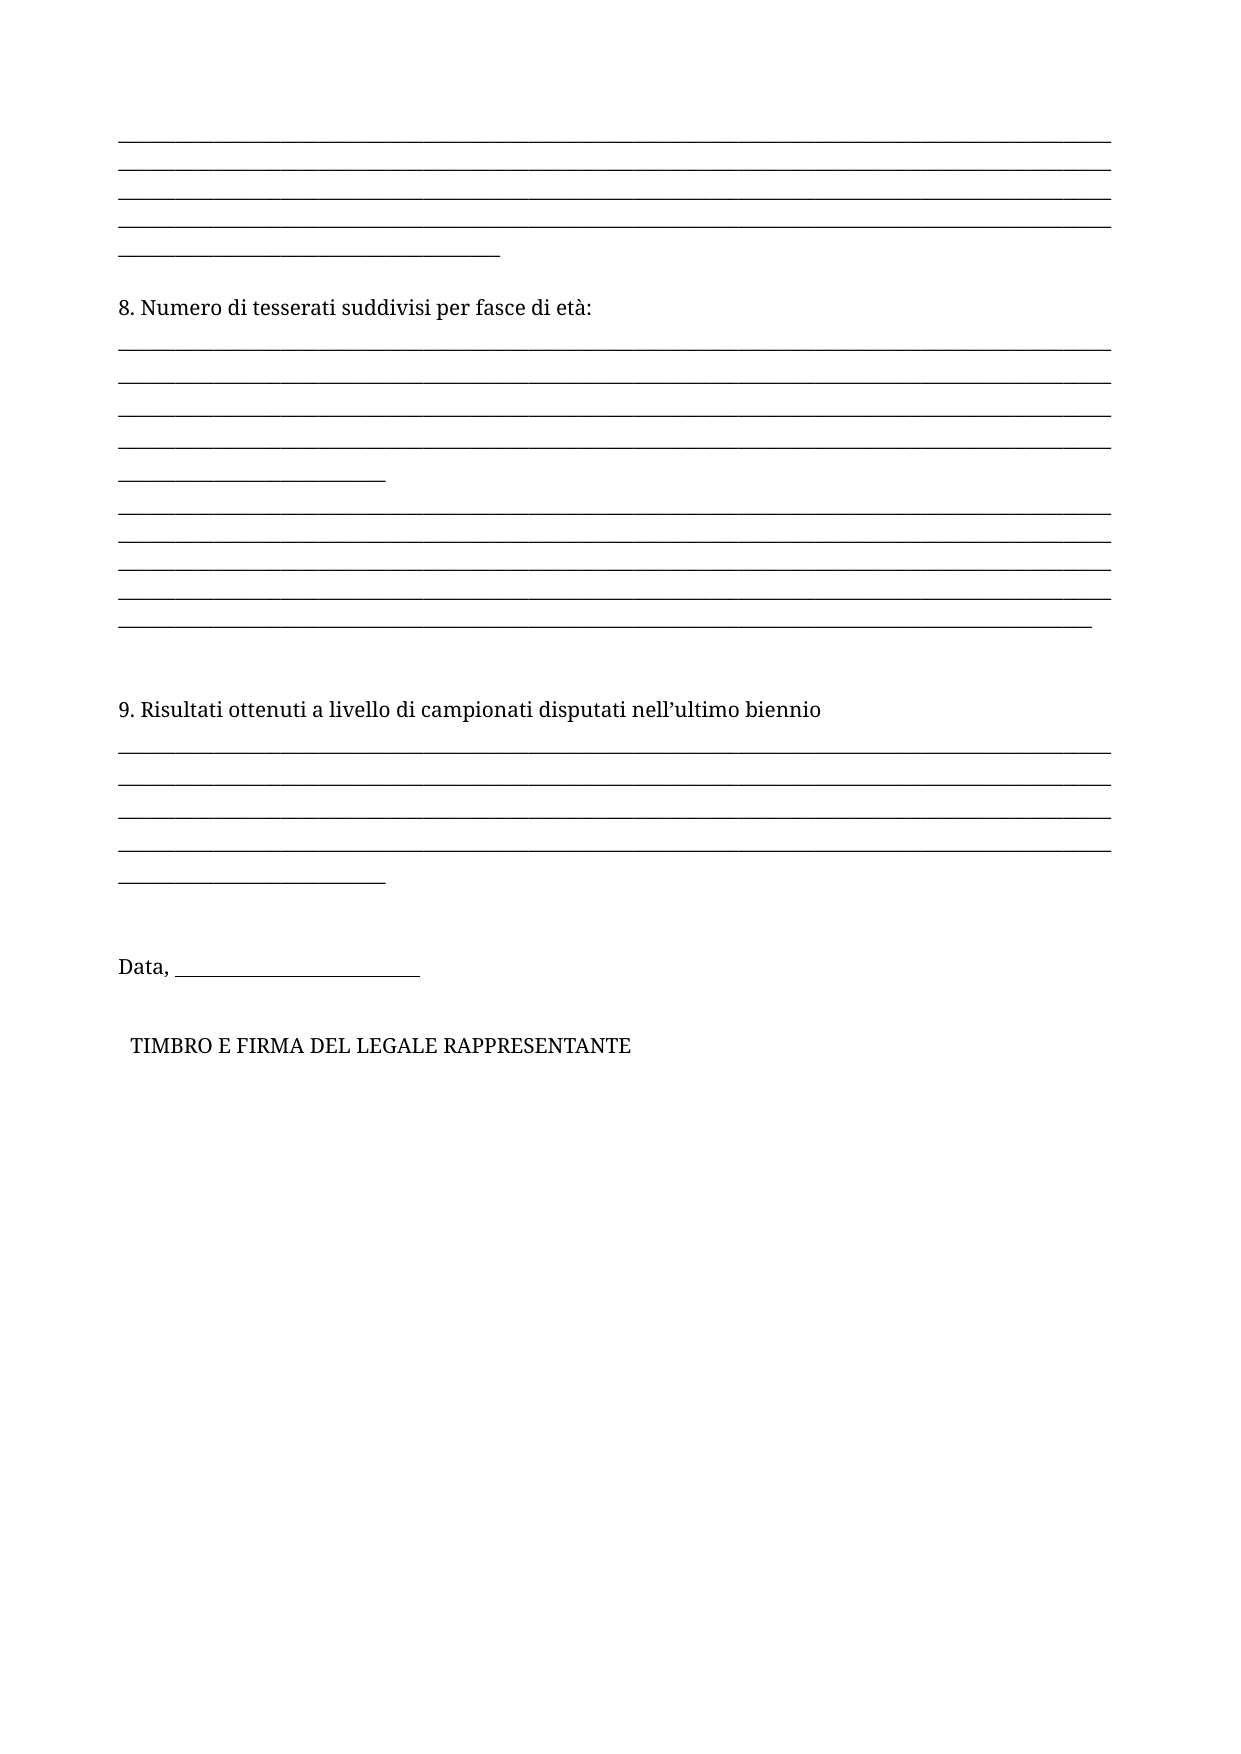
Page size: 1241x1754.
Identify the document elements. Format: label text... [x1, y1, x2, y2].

text ____________________________________________________________________________________________________________________________________________________________________________________________________________________________________________________________________________________________________________________________________________________________________________________________________________________________________________________________ [118, 729, 1122, 888]
text 8. Numero di tesserati suddivisi per fasce di età: [118, 293, 1122, 321]
text ______________________________________________________________________________________________________________________________________________________________________________________________________________________________________________________________________________________________________________________________________________________________________________________________________________________________________________________________________________________________________________________________________ [118, 490, 1122, 632]
text Data, [118, 952, 1122, 980]
text ____________________________________________________________________________________________________________________________________________________________________________________________________________________________________________________________________________________________________________________________________________________________________________________________________________________________________________________________ [118, 327, 1122, 485]
text 9. Risultati ottenuti a livello di campionati disputati nell’ultimo biennio [118, 695, 1122, 724]
text TIMBRO E FIRMA DEL LEGALE RAPPRESENTANTE [118, 1031, 1122, 1059]
text ________________________________________________________________________________________________________________________________________________________________________________________________________________________________________________________________________________________________________________________________________________________________________________________________________________________________________________________________________ [118, 118, 1122, 260]
